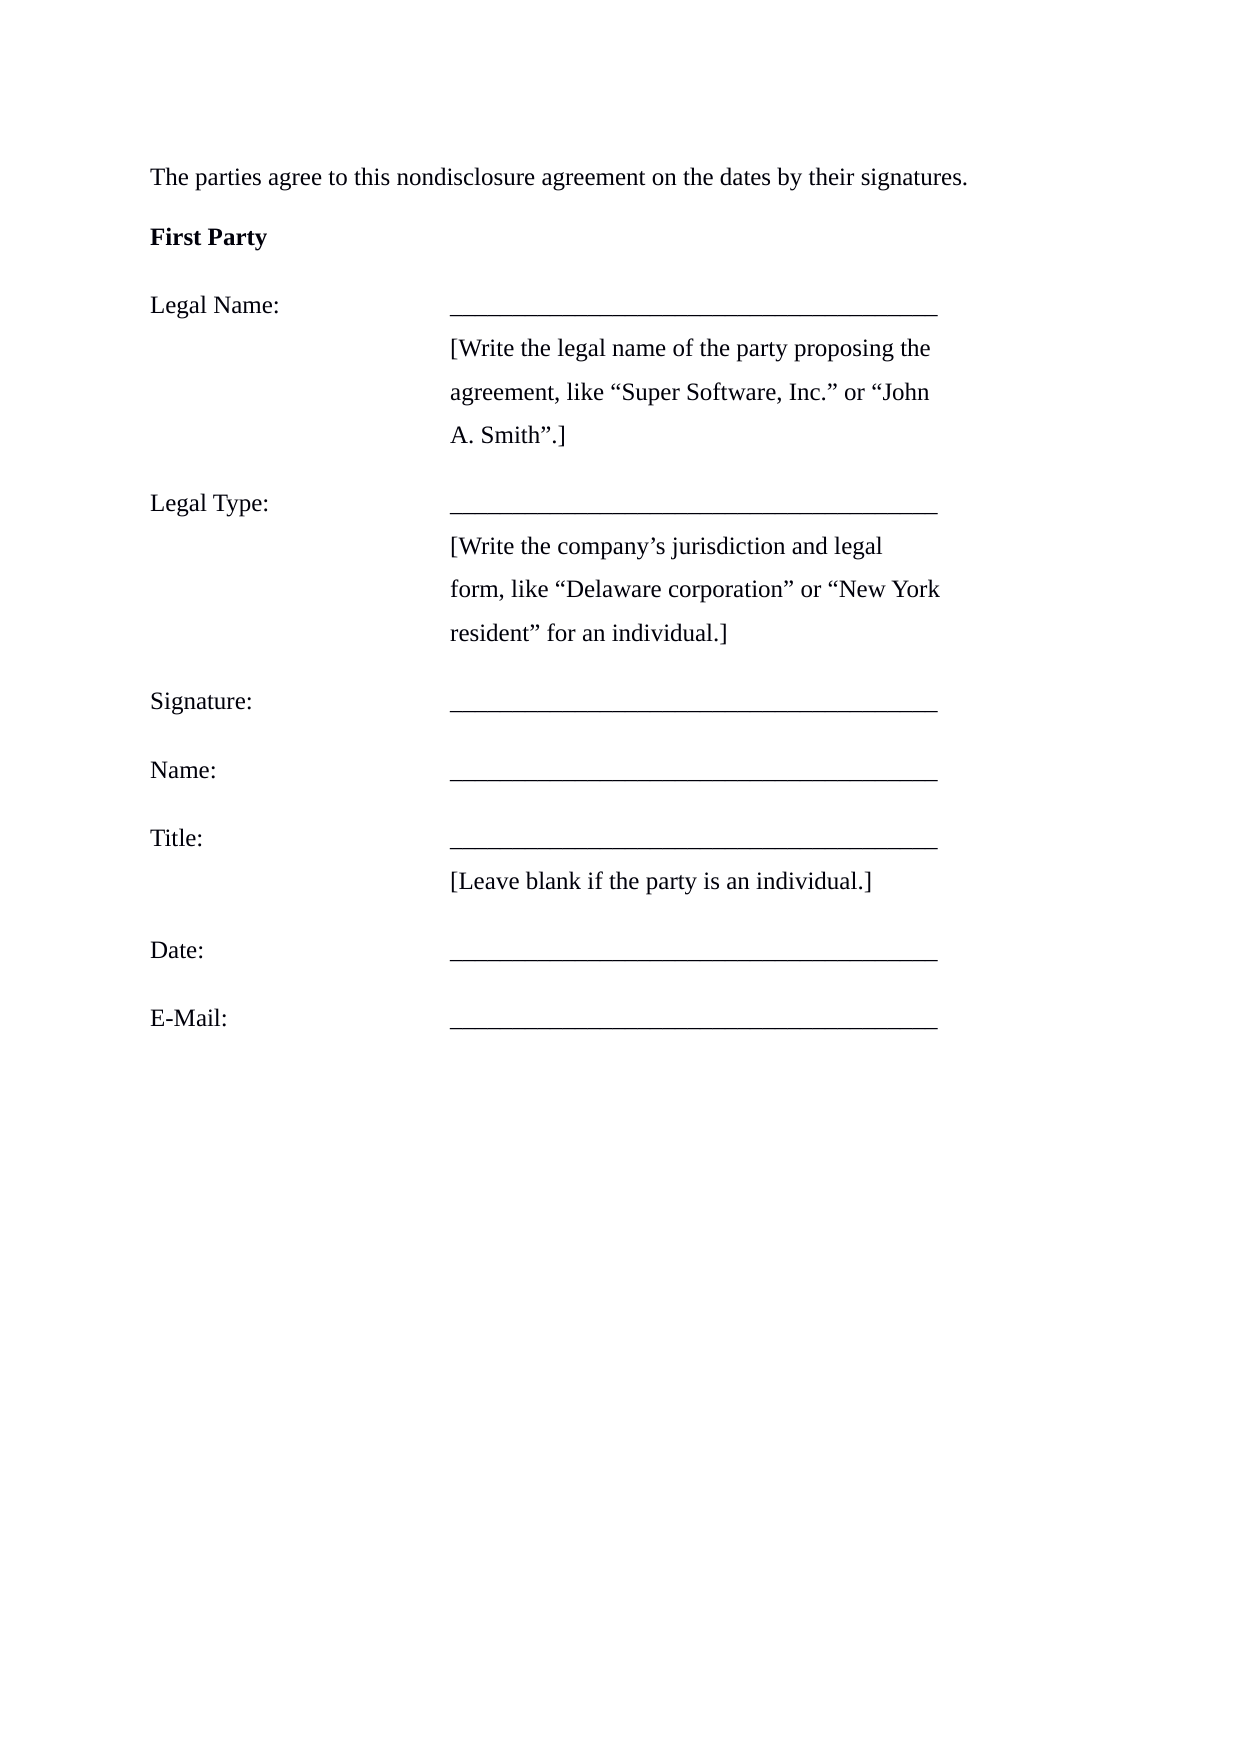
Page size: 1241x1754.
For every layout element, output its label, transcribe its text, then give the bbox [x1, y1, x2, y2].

text Signature: _______________________________________ [150, 686, 940, 715]
text The parties agree to this nondisclosure agreement on the dates by their signatures. [150, 162, 1090, 191]
text E-Mail: _______________________________________ [150, 1003, 940, 1032]
text First Party [150, 222, 940, 251]
text Legal Type: _______________________________________ [Write the company’s jurisdiction and legal form, like “Delaware corporation” or “New York resident” for an individual.] [150, 488, 940, 646]
text Title: _______________________________________ [Leave blank if the party is an individual.] [150, 823, 940, 895]
text Date: _______________________________________ [150, 935, 940, 964]
text Name: _______________________________________ [150, 755, 940, 783]
text Legal Name: _______________________________________ [Write the legal name of the party proposing the agreement, like “Super Software, Inc.” or “John A. Smith”.] [150, 290, 940, 448]
